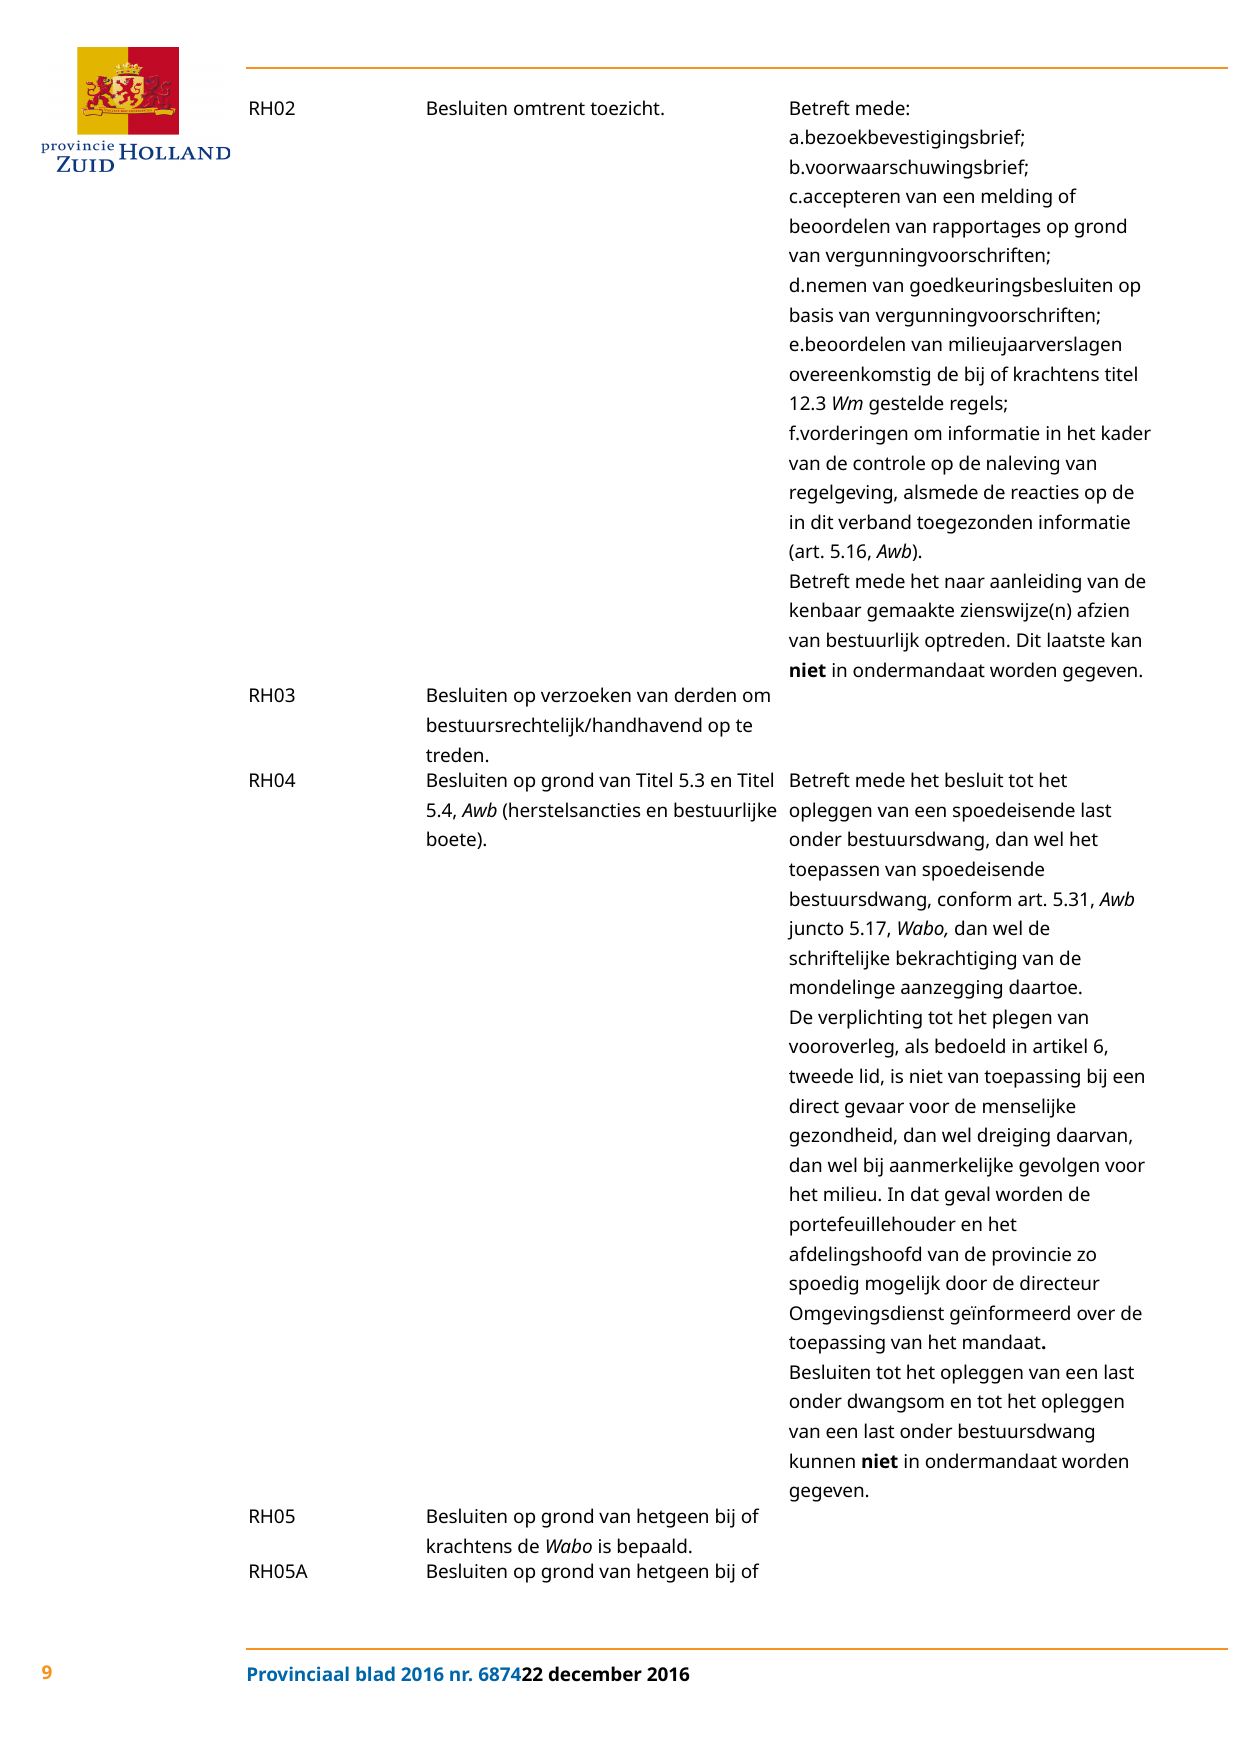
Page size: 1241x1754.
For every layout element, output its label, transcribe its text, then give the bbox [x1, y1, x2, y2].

table_cell RH05 [248, 1503, 426, 1558]
table_cell [789, 1503, 1152, 1558]
table_cell RH02 [248, 95, 426, 683]
table_cell RH05A [248, 1559, 426, 1584]
table_cell Besluiten op grond van hetgeen bij of krachtens de Wabo is bepaald. [426, 1503, 789, 1558]
table_cell RH03 [248, 683, 426, 767]
table_cell Besluiten omtrent toezicht. [426, 95, 789, 683]
table_cell Betreft mede: a.bezoekbevestigingsbrief; b.voorwaarschuwingsbrief; c.accepteren van een melding of beoordelen van rapportages op grond van vergunningvoorschriften; d.nemen van goedkeuringsbesluiten op basis van vergunningvoorschriften; e.beoordelen van milieujaarverslagen overeenkomstig de bij of krachtens titel 12.3 Wm gestelde regels; f.vorderingen om informatie in het kader van de controle op de naleving van regelgeving, alsmede de reacties op de in dit verband toegezonden informatie (art. 5.16, Awb). Betreft mede het naar aanleiding van de kenbaar gemaakte zienswijze(n) afzien van bestuurlijk optreden. Dit laatste kan niet in ondermandaat worden gegeven. [789, 95, 1152, 683]
picture [41, 47, 231, 172]
table_cell Betreft mede het besluit tot het opleggen van een spoedeisende last onder bestuursdwang, dan wel het toepassen van spoedeisende bestuursdwang, conform art. 5.31, Awb juncto 5.17, Wabo, dan wel de schriftelijke bekrachtiging van de mondelinge aanzegging daartoe. De verplichting tot het plegen van vooroverleg, als bedoeld in artikel 6, tweede lid, is niet van toepassing bij een direct gevaar voor de menselijke gezondheid, dan wel dreiging daarvan, dan wel bij aanmerkelijke gevolgen voor het milieu. In dat geval worden de portefeuillehouder en het afdelingshoofd van de provincie zo spoedig mogelijk door de directeur Omgevingsdienst geïnformeerd over de toepassing van het mandaat. Besluiten tot het opleggen van een last onder dwangsom en tot het opleggen van een last onder bestuursdwang kunnen niet in ondermandaat worden gegeven. [789, 768, 1152, 1503]
table_cell RH04 [248, 768, 426, 1503]
table_cell [789, 683, 1152, 767]
table_cell [789, 1559, 1152, 1584]
table_cell Besluiten op grond van hetgeen bij of [426, 1559, 789, 1584]
table_cell Besluiten op verzoeken van derden om bestuursrechtelijk/handhavend op te treden. [426, 683, 789, 767]
table_cell Besluiten op grond van Titel 5.3 en Titel 5.4, Awb (herstelsancties en bestuurlijke boete). [426, 768, 789, 1503]
